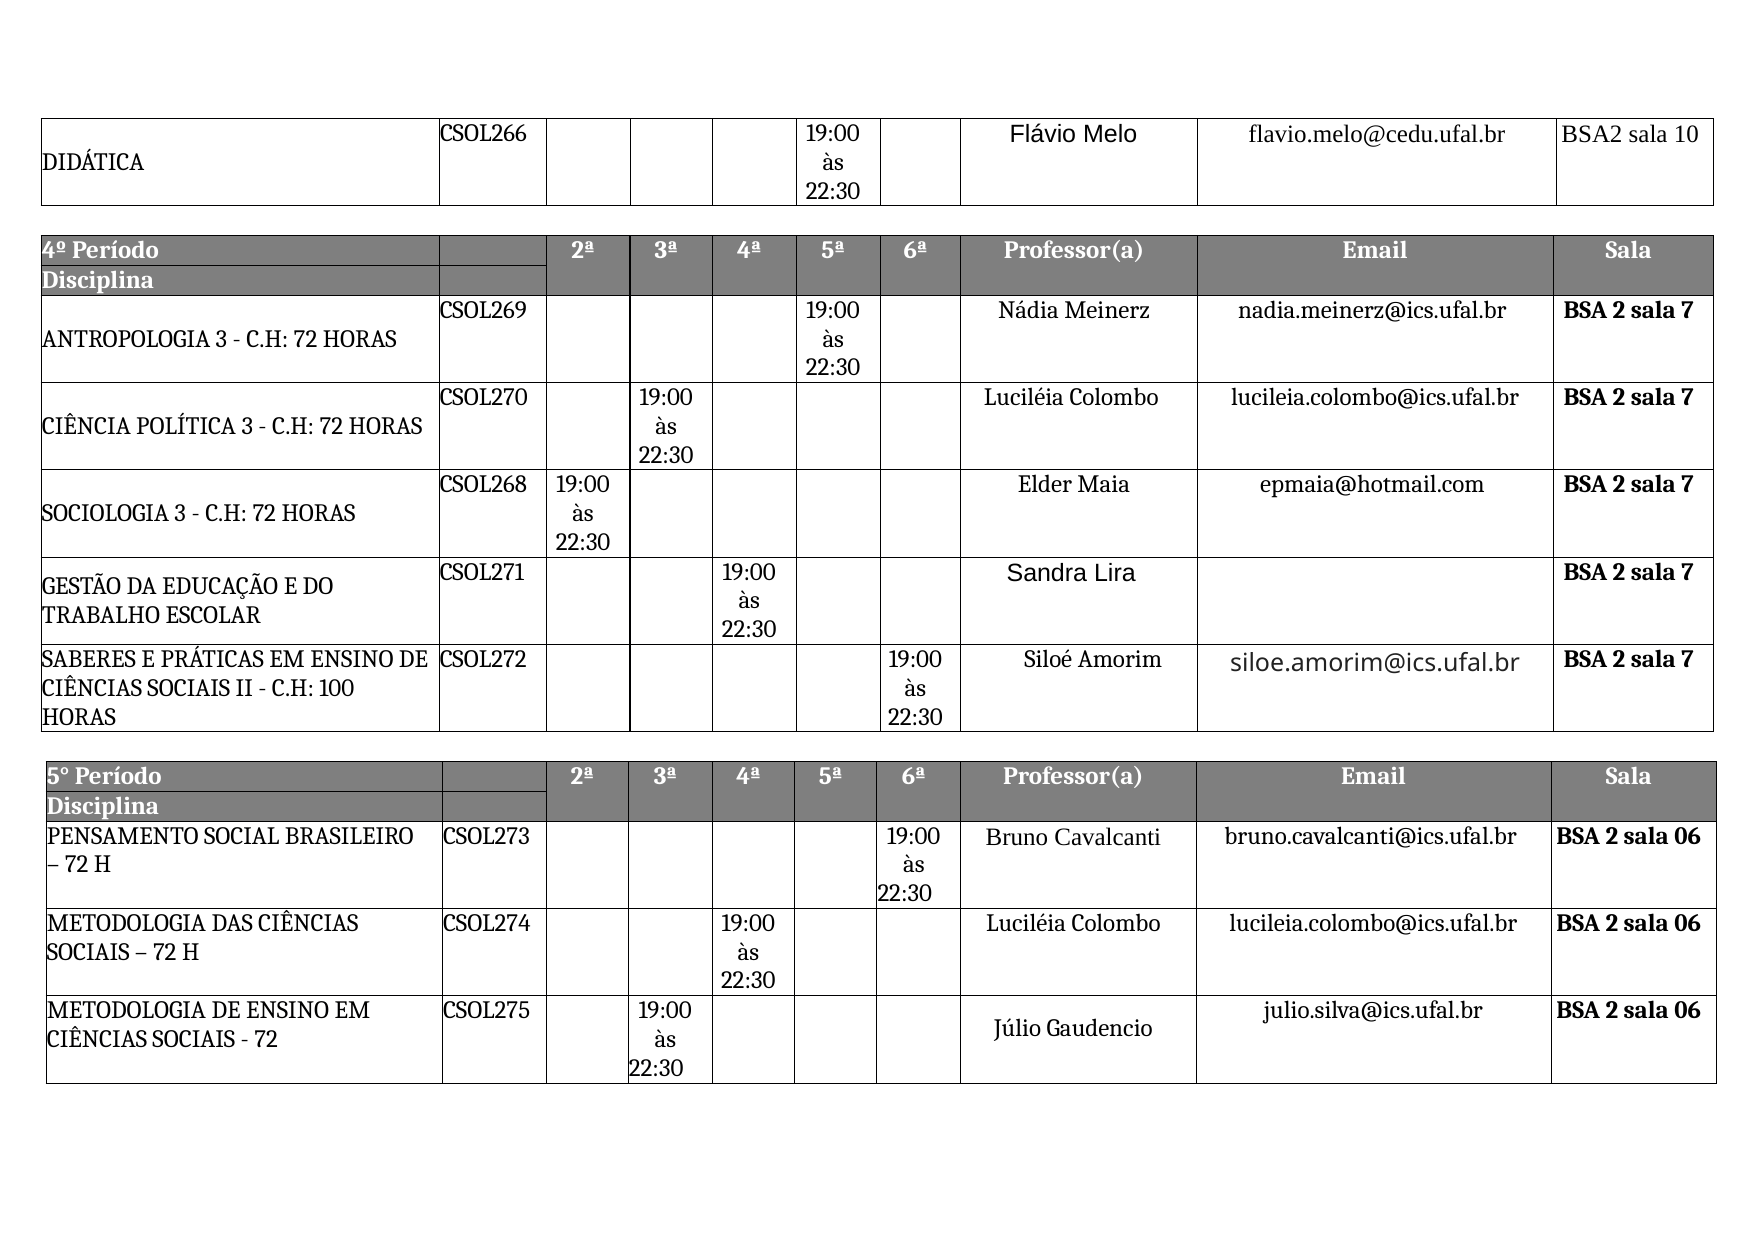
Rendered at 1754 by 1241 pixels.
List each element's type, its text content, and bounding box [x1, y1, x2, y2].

table_header 4ª [713, 236, 796, 295]
table_cell CSOL275 [443, 996, 546, 1082]
table_cell Luciléia Colombo [961, 909, 1196, 995]
table_cell [877, 996, 960, 1082]
table_cell 19:00 às 22:30 [881, 645, 960, 731]
table_cell 19:00 às 22:30 [631, 383, 712, 469]
table_header Professor(a) [961, 762, 1196, 821]
table_cell [631, 119, 712, 205]
table_cell BSA 2 sala 7 [1554, 645, 1713, 731]
table_cell PENSAMENTO SOCIAL BRASILEIRO – 72 H [47, 822, 442, 908]
table_cell bruno.cavalcanti@ics.ufal.br [1197, 822, 1551, 908]
table_cell [881, 119, 960, 205]
table_cell BSA 2 sala 06 [1552, 996, 1716, 1082]
table_cell BSA 2 sala 06 [1552, 822, 1716, 908]
table_cell Sandra Lira [961, 558, 1197, 644]
table_cell BSA 2 sala 7 [1554, 296, 1713, 382]
table_cell [631, 645, 712, 731]
table_cell 19:00 às 22:30 [797, 296, 880, 382]
table_cell CSOL274 [443, 909, 546, 995]
table_cell BSA 2 sala 7 [1554, 383, 1713, 469]
table_cell [713, 296, 796, 382]
table_cell [547, 296, 629, 382]
table_cell siloe.amorim@ics.ufal.br [1198, 645, 1553, 731]
table_cell lucileia.colombo@ics.ufal.br [1198, 383, 1553, 469]
table_cell [713, 119, 796, 205]
table_cell [713, 645, 796, 731]
table_cell [797, 558, 880, 644]
table_cell [795, 996, 876, 1082]
table_header 5° Período [47, 762, 442, 791]
table_header [443, 762, 546, 791]
table_cell [440, 266, 546, 295]
table_cell [443, 792, 546, 821]
table_cell CSOL272 [440, 645, 546, 731]
table_cell [881, 470, 960, 557]
table_cell 19:00 às 22:30 [713, 558, 796, 644]
table_cell Luciléia Colombo [961, 383, 1197, 469]
table_cell lucileia.colombo@ics.ufal.br [1197, 909, 1551, 995]
table_cell CSOL268 [440, 470, 546, 557]
table_cell [713, 470, 796, 557]
table_cell [797, 645, 880, 731]
table_cell ANTROPOLOGIA 3 - C.H: 72 HORAS [42, 296, 439, 382]
table_header 4º Período [42, 236, 439, 265]
table_cell [795, 909, 876, 995]
table_cell [547, 645, 629, 731]
table_header 3ª [631, 236, 712, 295]
table_header 2ª [547, 236, 629, 295]
table_cell julio.silva@ics.ufal.br [1197, 996, 1551, 1082]
table_cell [631, 558, 712, 644]
table_cell [1198, 558, 1553, 644]
table_cell BSA 2 sala 06 [1552, 909, 1716, 995]
table_cell BSA 2 sala 7 [1554, 558, 1713, 644]
table_header 3ª [629, 762, 712, 821]
table_cell [547, 909, 628, 995]
table_cell [713, 996, 794, 1082]
table_header [440, 236, 546, 265]
table_cell [631, 470, 712, 557]
table_cell [797, 470, 880, 557]
table_cell BSA 2 sala 7 [1554, 470, 1713, 557]
table_cell Bruno Cavalcanti [961, 822, 1196, 908]
table_cell SABERES E PRÁTICAS EM ENSINO DE CIÊNCIAS SOCIAIS II - C.H: 100 HORAS [42, 645, 439, 731]
table_cell Júlio Gaudencio [961, 996, 1196, 1082]
table_cell [631, 296, 712, 382]
table_header 4ª [713, 762, 794, 821]
table_cell CSOL269 [440, 296, 546, 382]
table_header 2ª [547, 762, 628, 821]
table_cell GESTÃO DA EDUCAÇÃO E DO TRABALHO ESCOLAR [42, 558, 439, 644]
table_cell Flávio Melo [961, 119, 1197, 205]
table_header 6ª [881, 236, 960, 295]
table_cell 19:00 às 22:30 [877, 822, 960, 908]
table_cell [547, 383, 629, 469]
table_cell CSOL266 [440, 119, 546, 205]
table_cell CSOL270 [440, 383, 546, 469]
table_cell [881, 296, 960, 382]
table_cell [881, 383, 960, 469]
table_cell [547, 119, 630, 205]
table_cell DIDÁTICA [42, 119, 439, 205]
table_cell [797, 383, 880, 469]
table_header Email [1197, 762, 1551, 821]
table_cell epmaia@hotmail.com [1198, 470, 1553, 557]
table_cell [629, 909, 712, 995]
table_header Sala [1554, 236, 1713, 295]
table_header 6ª [877, 762, 960, 821]
table_cell CSOL271 [440, 558, 546, 644]
table_cell flavio.melo@cedu.ufal.br [1198, 119, 1556, 205]
table_cell 19:00 às 22:30 [629, 996, 712, 1082]
table_cell CSOL273 [443, 822, 546, 908]
table_cell [713, 383, 796, 469]
table_cell METODOLOGIA DAS CIÊNCIAS SOCIAIS – 72 H [47, 909, 442, 995]
table_cell [881, 558, 960, 644]
table_cell 19:00 às 22:30 [713, 909, 794, 995]
table_cell BSA2 sala 10 [1557, 119, 1713, 205]
table_cell [713, 822, 794, 908]
table_header Professor(a) [961, 236, 1197, 295]
table_cell [877, 909, 960, 995]
table_cell Disciplina [47, 792, 442, 821]
table_cell [547, 822, 628, 908]
table_cell [547, 558, 629, 644]
table_header Email [1198, 236, 1553, 295]
table_header Sala [1552, 762, 1716, 821]
table_cell [795, 822, 876, 908]
table_cell Disciplina [42, 266, 439, 295]
table_cell METODOLOGIA DE ENSINO EM CIÊNCIAS SOCIAIS - 72 [47, 996, 442, 1082]
table_cell 19:00 às 22:30 [547, 470, 629, 557]
table_header 5ª [795, 762, 876, 821]
table_cell [629, 822, 712, 908]
table_cell 19:00 às 22:30 [797, 119, 880, 205]
table_cell nadia.meinerz@ics.ufal.br [1198, 296, 1553, 382]
table_cell Siloé Amorim [961, 645, 1197, 731]
table_cell Elder Maia [961, 470, 1197, 557]
table_header 5ª [797, 236, 880, 295]
table_cell [547, 996, 628, 1082]
table_cell Nádia Meinerz [961, 296, 1197, 382]
table_cell CIÊNCIA POLÍTICA 3 - C.H: 72 HORAS [42, 383, 439, 469]
table_cell SOCIOLOGIA 3 - C.H: 72 HORAS [42, 470, 439, 557]
